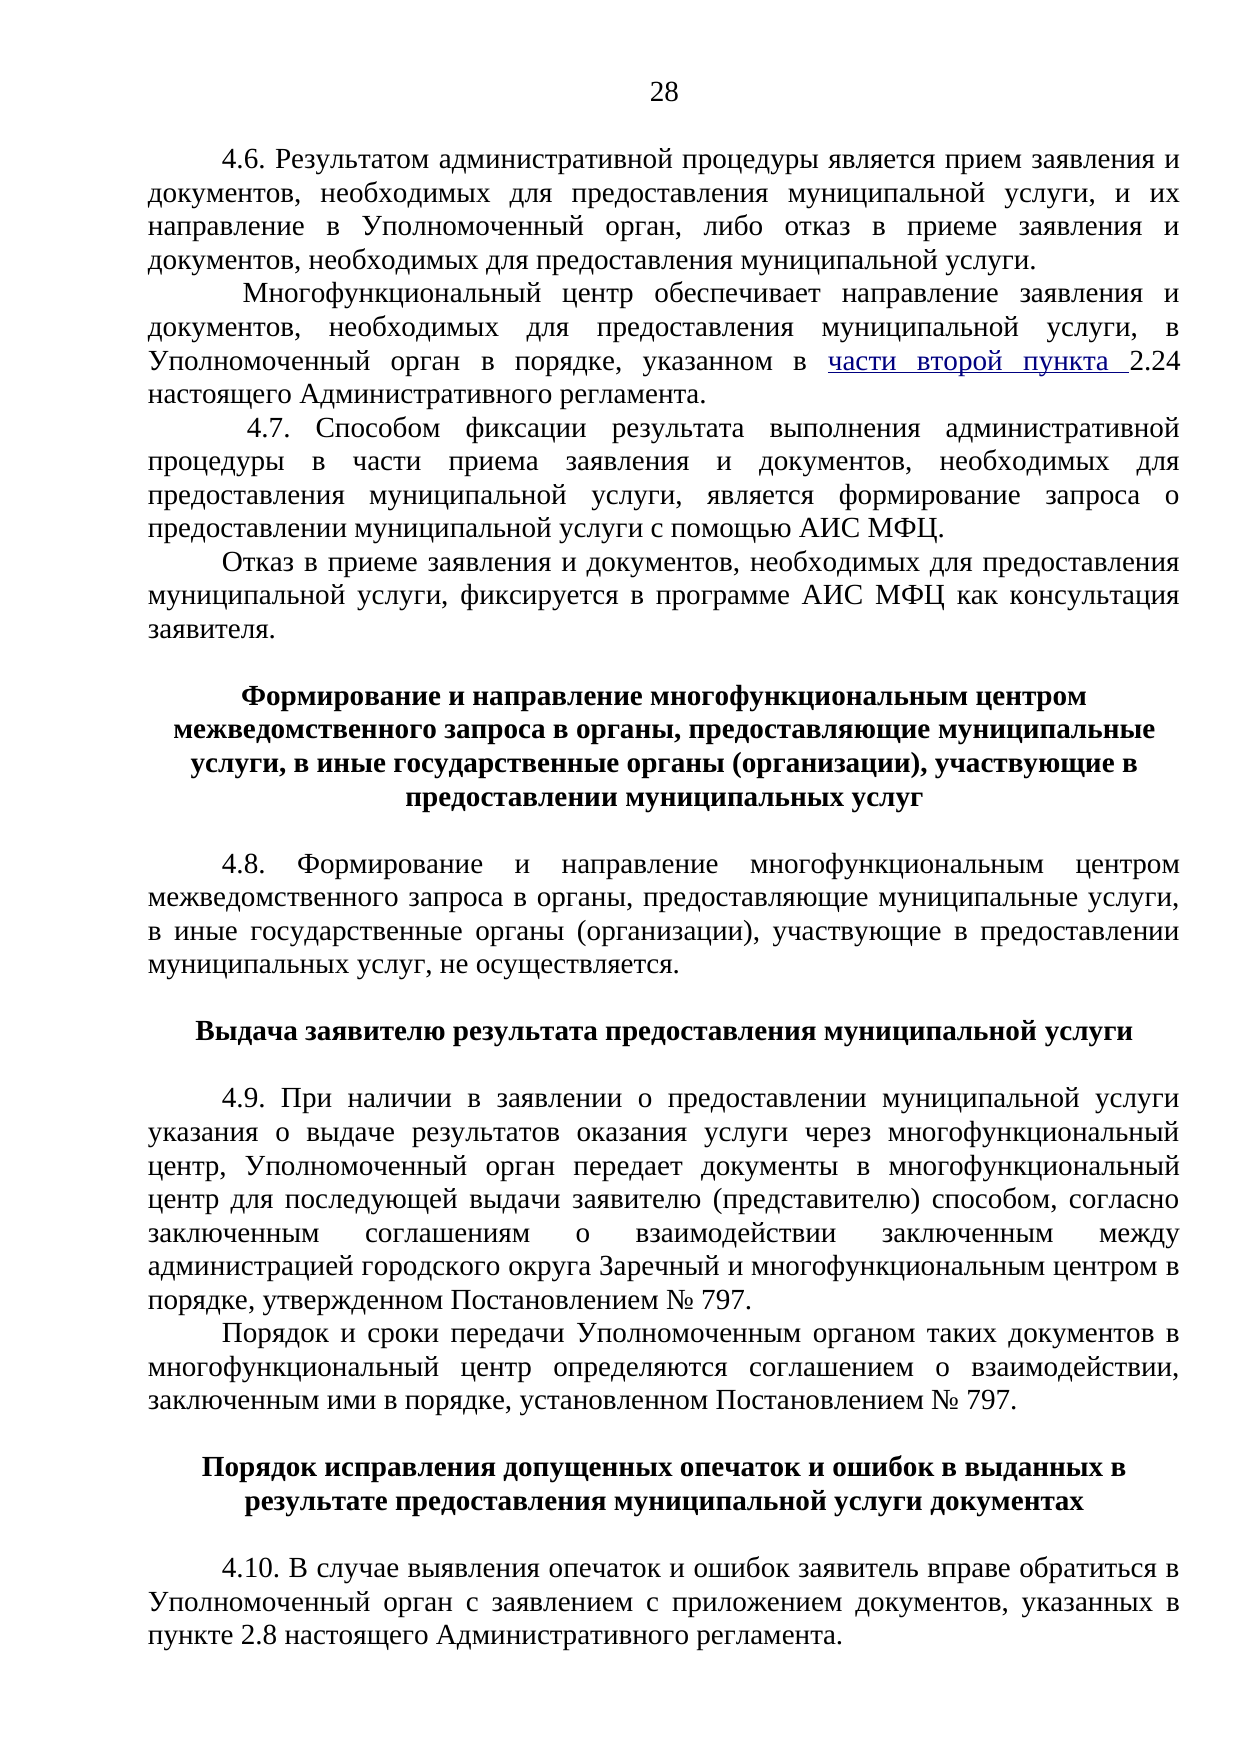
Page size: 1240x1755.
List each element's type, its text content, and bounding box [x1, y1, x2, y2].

text 4.8. Формирование и направление многофункциональным центром межведомственного запроса в органы, предоставляющие муниципальные услуги, в иные государственные органы (организации), участвующие в предоставлении муниципальных услуг, не осуществляется. [148, 846, 1181, 980]
text Отказ в приеме заявления и документов, необходимых для предоставления муниципальной услуги, фиксируется в программе АИС МФЦ как консультация заявителя. [148, 544, 1181, 644]
text Формирование и направление многофункциональным центром межведомственного запроса в органы, предоставляющие муниципальные услуги, в иные государственные органы (организации), участвующие в предоставлении муниципальных услуг [148, 678, 1181, 812]
text 4.9. При наличии в заявлении о предоставлении муниципальной услуги указания о выдаче результатов оказания услуги через многофункциональный центр, Уполномоченный орган передает документы в многофункциональный центр для последующей выдачи заявителю (представителю) способом, согласно заключенным соглашениям о взаимодействии заключенным между администрацией городского округа Заречный и многофункциональным центром в порядке, утвержденном Постановлением № 797. [148, 1081, 1181, 1315]
text Порядок исправления допущенных опечаток и ошибок в выданных в результате предоставления муниципальной услуги документах [148, 1449, 1181, 1517]
text Выдача заявителю результата предоставления муниципальной услуги [148, 1013, 1181, 1047]
text Многофункциональный центр обеспечивает направление заявления и документов, необходимых для предоставления муниципальной услуги, в Уполномоченный орган в порядке, указанном в части второй пункта 2.24 настоящего Административного регламента. [148, 276, 1181, 410]
text 4.6. Результатом административной процедуры является прием заявления и документов, необходимых для предоставления муниципальной услуги, и их направление в Уполномоченный орган, либо отказ в приеме заявления и документов, необходимых для предоставления муниципальной услуги. [148, 141, 1181, 276]
text Порядок и сроки передачи Уполномоченным органом таких документов в многофункциональный центр определяются соглашением о взаимодействии, заключенным ими в порядке, установленном Постановлением № 797. [148, 1315, 1181, 1416]
text 4.10. В случае выявления опечаток и ошибок заявитель вправе обратиться в Уполномоченный орган с заявлением с приложением документов, указанных в пункте 2.8 настоящего Административного регламента. [148, 1550, 1181, 1651]
text 4.7. Способом фиксации результата выполнения административной процедуры в части приема заявления и документов, необходимых для предоставления муниципальной услуги, является формирование запроса о предоставлении муниципальной услуги с помощью АИС МФЦ. [148, 410, 1181, 544]
